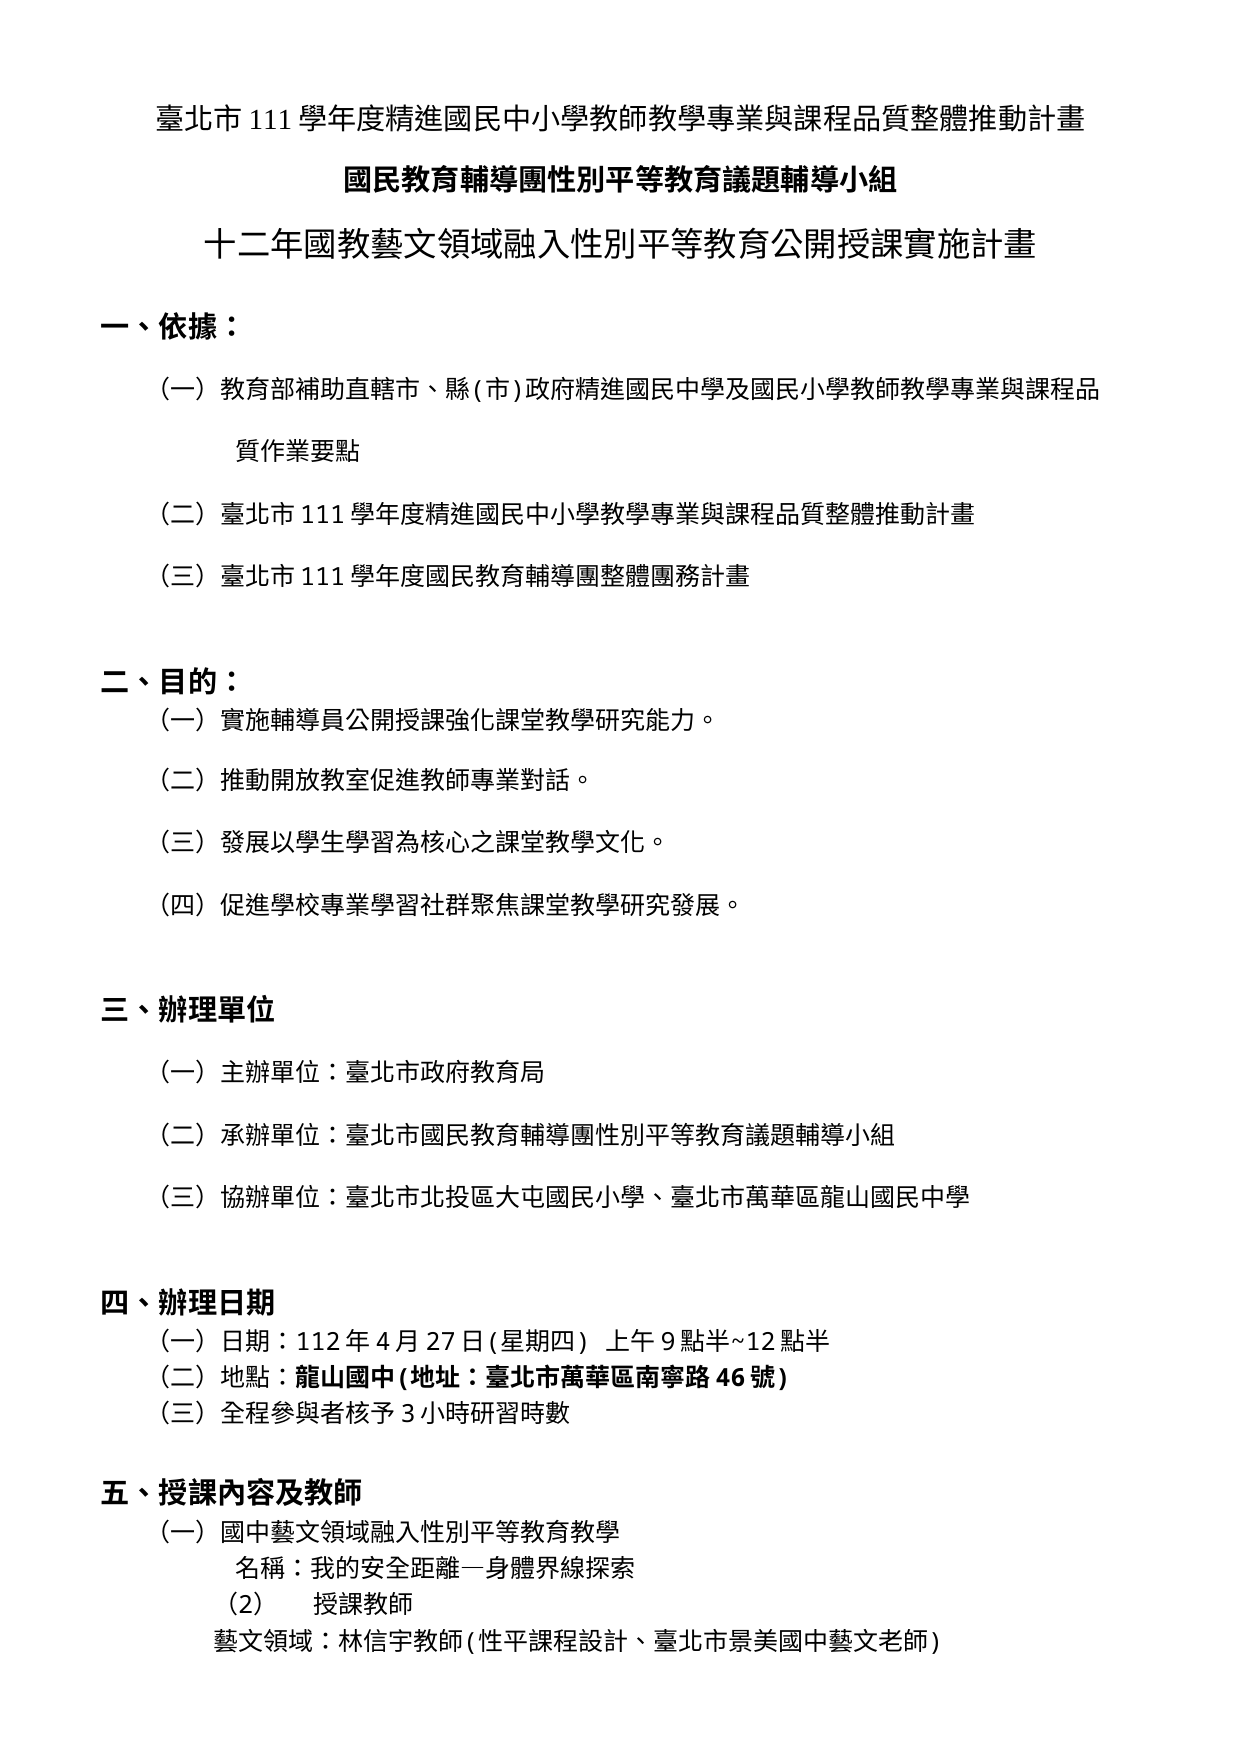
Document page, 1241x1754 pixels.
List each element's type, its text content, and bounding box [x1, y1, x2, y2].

text 五、授課內容及教師 [100, 1470, 1140, 1512]
text （一）教育部補助直轄市、縣(市)政府精進國民中學及國民小學教師教學專業與課程品 [145, 346, 1140, 408]
text （一）日期：112年4月27日(星期四) 上午9點半~12點半 [100, 1321, 1140, 1358]
text （二）推動開放教室促進教師專業對話。 [100, 737, 1140, 799]
text （二）地點：龍山國中(地址：臺北市萬華區南寧路46號) [100, 1358, 1140, 1394]
text （一）國中藝文領域融入性別平等教育教學 [100, 1512, 1140, 1548]
text （二）承辦單位：臺北市國民教育輔導團性別平等教育議題輔導小組 [100, 1092, 1140, 1154]
text （二）臺北市111學年度精進國民中小學教學專業與課程品質整體推動計畫 [145, 471, 1140, 533]
text 二、目的： [100, 658, 1140, 701]
text 四、辦理日期 [100, 1279, 1140, 1321]
text （三）臺北市111學年度國民教育輔導團整體團務計畫 [145, 533, 1140, 596]
text （三）協辦單位：臺北市北投區大屯國民小學、臺北市萬華區龍山國民中學 [100, 1154, 1140, 1217]
text 國民教育輔導團性別平等教育議題輔導小組 [100, 157, 1140, 199]
text 三、辦理單位 [100, 987, 1140, 1029]
text 一、依據： [100, 303, 1140, 346]
text （一）主辦單位：臺北市政府教育局 [100, 1029, 1140, 1092]
text （四）促進學校專業學習社群聚焦課堂教學研究發展。 [100, 862, 1140, 924]
text 藝文領域：林信宇教師(性平課程設計、臺北市景美國中藝文老師) [213, 1621, 1140, 1657]
text （三）全程參與者核予3小時研習時數 [100, 1394, 1140, 1430]
list 授課教師 [213, 1585, 1140, 1621]
text （一）實施輔導員公開授課強化課堂教學研究能力。 [100, 701, 1140, 737]
text 臺北市111學年度精進國民中小學教師教學專業與課程品質整體推動計畫 [100, 96, 1140, 138]
text 質作業要點 [145, 408, 1140, 471]
text （三）發展以學生學習為核心之課堂教學文化。 [100, 799, 1140, 862]
text 十二年國教藝文領域融入性別平等教育公開授課實施計畫 [100, 218, 1140, 266]
text 名稱：我的安全距離—身體界線探索 [100, 1548, 1140, 1585]
